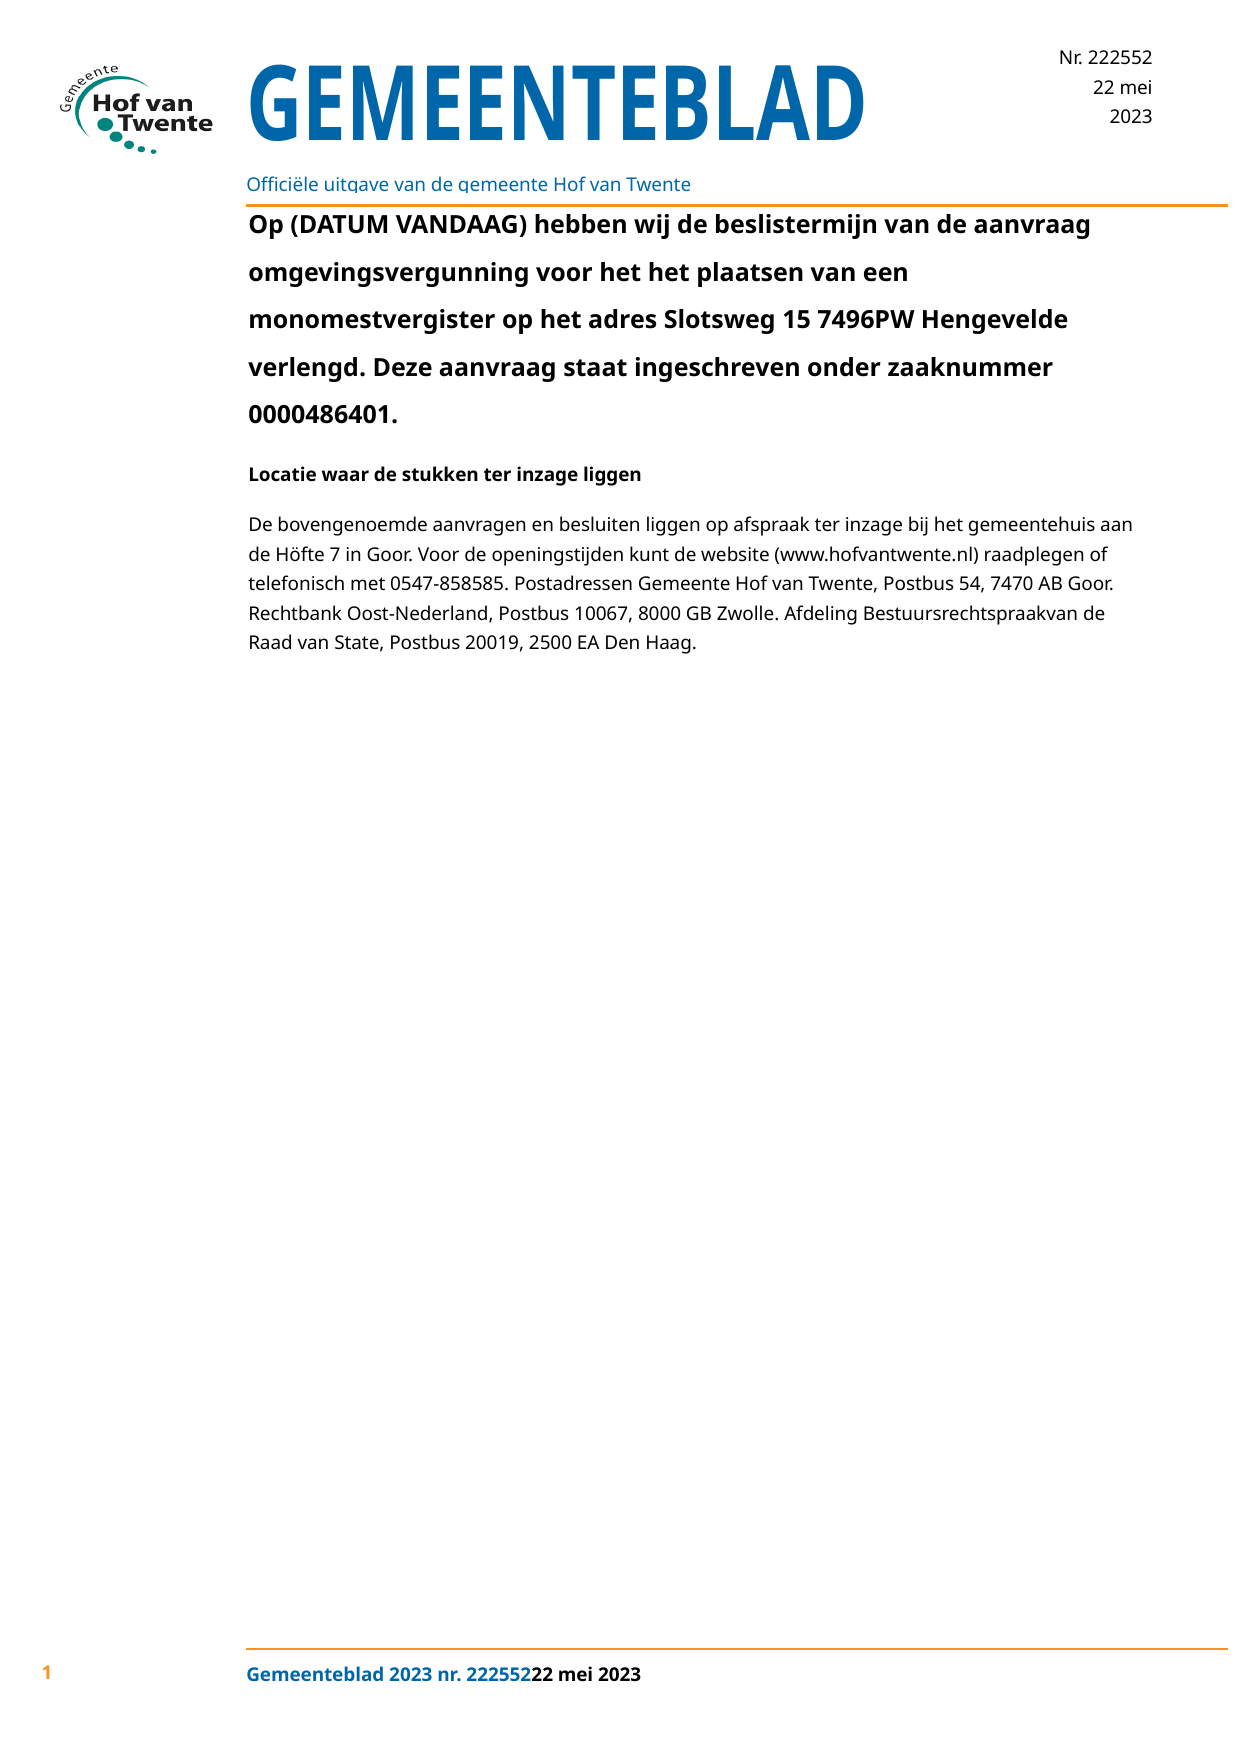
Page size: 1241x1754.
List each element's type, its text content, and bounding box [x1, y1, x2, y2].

text De bovengenoemde aanvragen en besluiten liggen op afspraak ter inzage bij het gemeentehuis aan de Höfte 7 in Goor. Voor de openingstijden kunt de website (www.hofvantwente.nl) raadplegen of telefonisch met 0547-858585. Postadressen Gemeente Hof van Twente, Postbus 54, 7470 AB Goor. Rechtbank Oost-Nederland, Postbus 10067, 8000 GB Zwolle. Afdeling Bestuursrechtspraakvan de Raad van State, Postbus 20019, 2500 EA Den Haag. [248, 511, 1152, 655]
text Locatie waar de stukken ter inzage liggen [248, 461, 1152, 486]
picture [41, 47, 231, 172]
text Op (DATUM VANDAAG) hebben wij de beslistermijn van de aanvraag omgevingsvergunning voor het het plaatsen van een monomestvergister op het adres Slotsweg 15 7496PW Hengevelde verlengd. Deze aanvraag staat ingeschreven onder zaaknummer 0000486401. [248, 207, 1152, 431]
